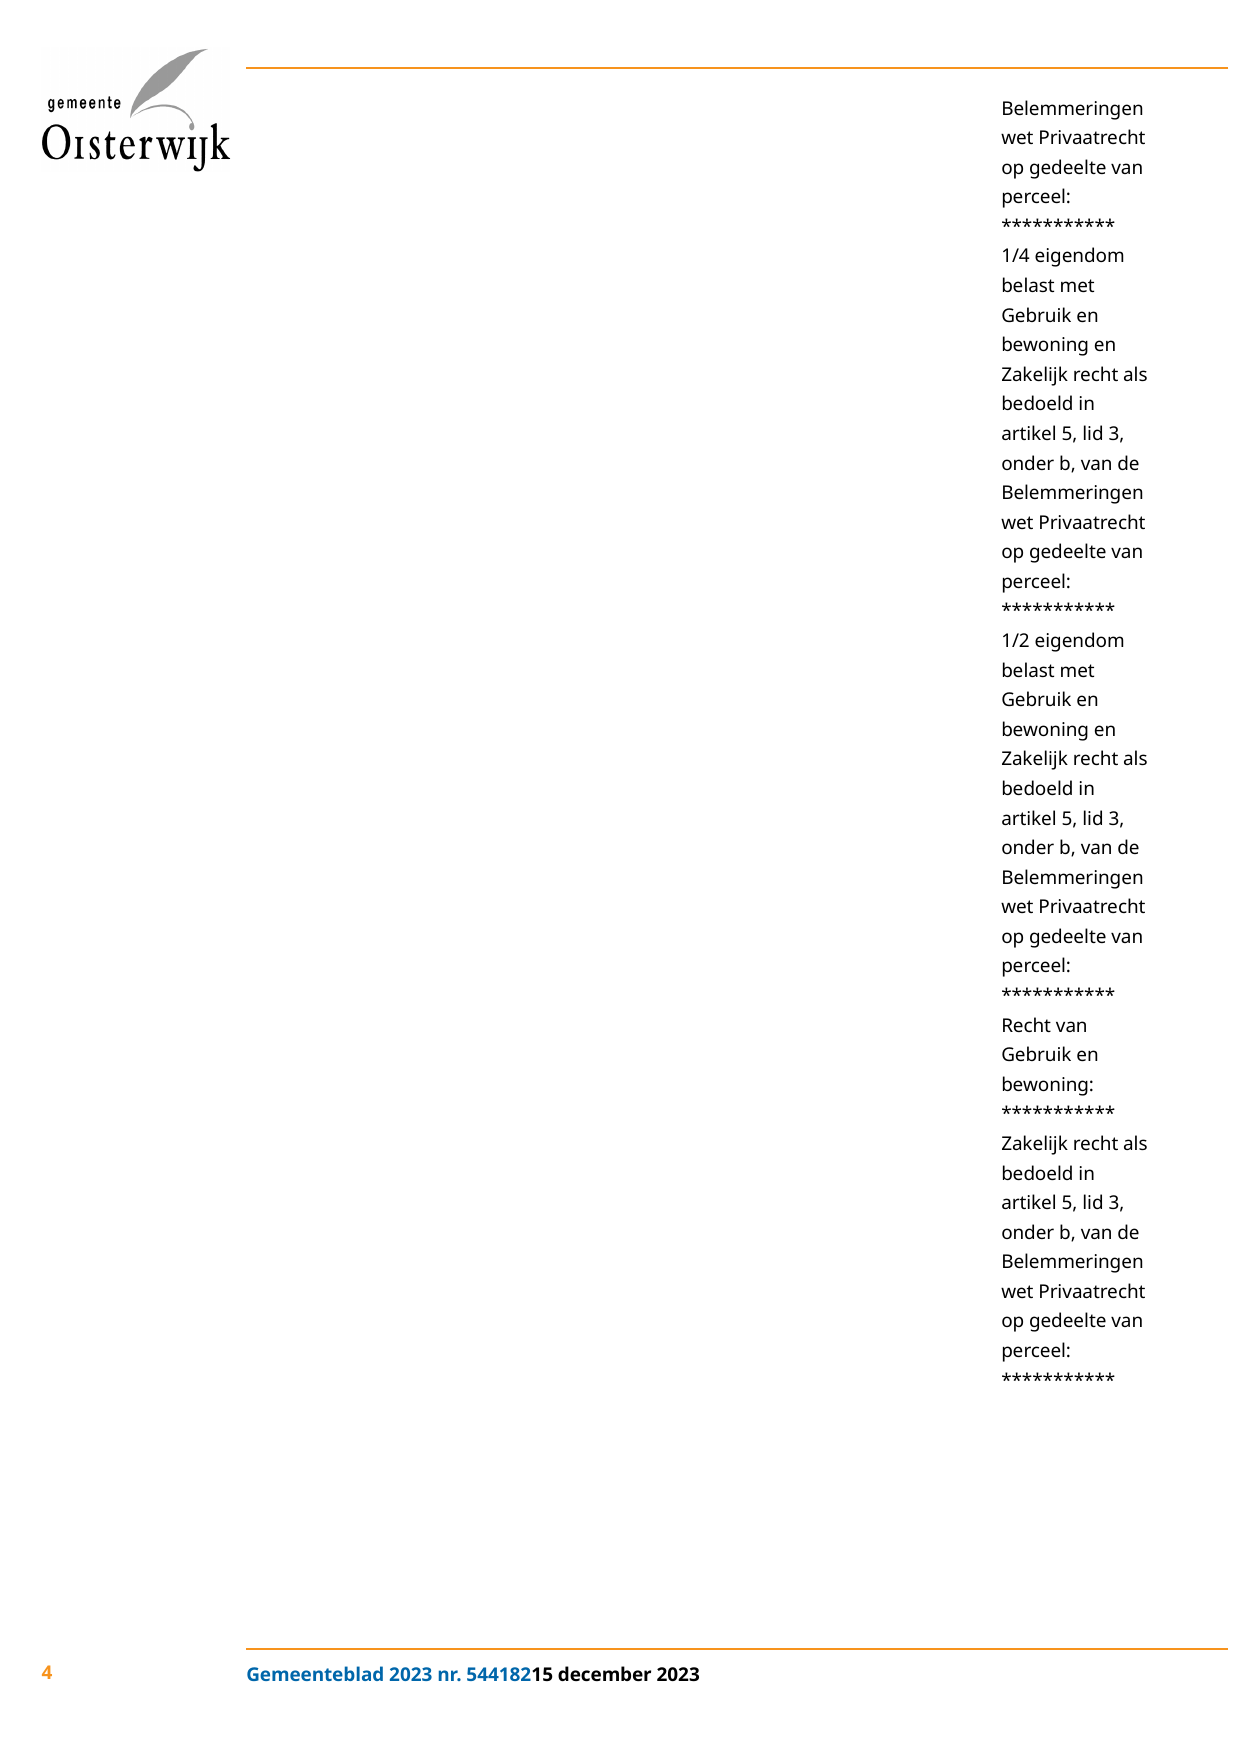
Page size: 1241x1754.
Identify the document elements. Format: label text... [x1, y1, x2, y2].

table_cell [850, 95, 1001, 1393]
table_cell Belemmeringenwet Privaatrecht op gedeelte van perceel: *********** 1/4 eigendom belast met Gebruik en bewoning en Zakelijk recht als bedoeld in artikel 5, lid 3, onder b, van de Belemmeringenwet Privaatrecht op gedeelte van perceel: *********** 1/2 eigendom belast met Gebruik en bewoning en Zakelijk recht als bedoeld in artikel 5, lid 3, onder b, van de Belemmeringenwet Privaatrecht op gedeelte van perceel: *********** Recht van Gebruik en bewoning: *********** Zakelijk recht als bedoeld in artikel 5, lid 3, onder b, van de Belemmeringenwet Privaatrecht op gedeelte van perceel: *********** [1001, 95, 1152, 1393]
table_cell [399, 95, 549, 1393]
table_cell [248, 95, 398, 1393]
table_cell [700, 95, 850, 1393]
picture [41, 47, 231, 172]
table_cell [549, 95, 700, 1393]
